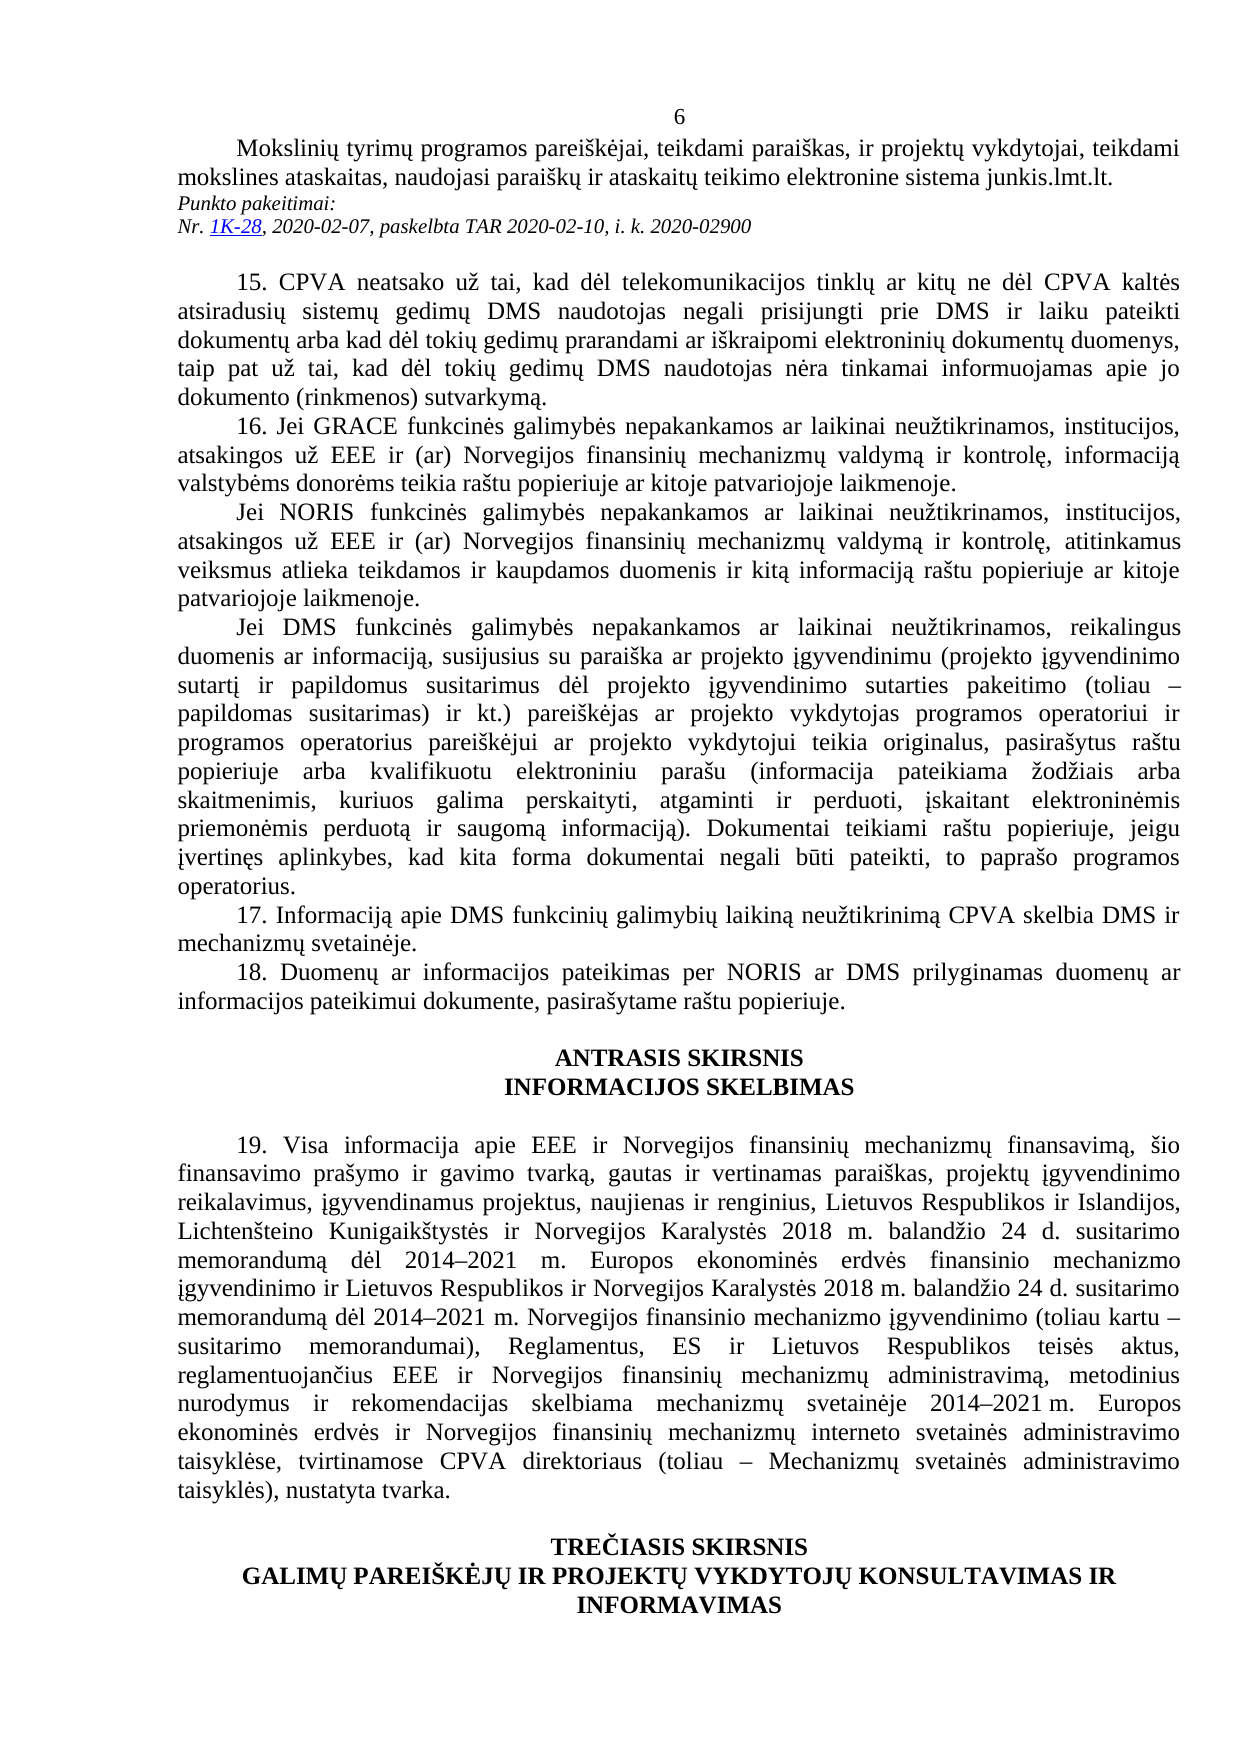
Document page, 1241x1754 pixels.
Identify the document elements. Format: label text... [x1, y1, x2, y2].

text 19. Visa informacija apie EEE ir Norvegijos finansinių mechanizmų finansavimą, šio finansavimo prašymo ir gavimo tvarką, gautas ir vertinamas paraiškas, projektų įgyvendinimo reikalavimus, įgyvendinamus projektus, naujienas ir renginius, Lietuvos Respublikos ir Islandijos, Lichtenšteino Kunigaikštystės ir Norvegijos Karalystės 2018 m. balandžio 24 d. susitarimo memorandumą dėl 2014–2021 m. Europos ekonominės erdvės finansinio mechanizmo įgyvendinimo ir Lietuvos Respublikos ir Norvegijos Karalystės 2018 m. balandžio 24 d. susitarimo memorandumą dėl 2014–2021 m. Norvegijos finansinio mechanizmo įgyvendinimo (toliau kartu – susitarimo memorandumai), Reglamentus, ES ir Lietuvos Respublikos teisės aktus, reglamentuojančius EEE ir Norvegijos finansinių mechanizmų administravimą, metodinius nurodymus ir rekomendacijas skelbiama mechanizmų svetainėje 2014–2021 m. Europos ekonominės erdvės ir Norvegijos finansinių mechanizmų interneto svetainės administravimo taisyklėse, tvirtinamose CPVA direktoriaus (toliau – Mechanizmų svetainės administravimo taisyklės), nustatyta tvarka. [177, 1130, 1181, 1503]
text ANTRASIS SKIRSNIS [177, 1043, 1181, 1072]
text Nr. 1K-28, 2020-02-07, paskelbta TAR 2020-02-10, i. k. 2020-02900 [177, 214, 1181, 238]
text TREČIASIS SKIRSNIS [177, 1532, 1181, 1561]
text 17. Informaciją apie DMS funkcinių galimybių laikiną neužtikrinimą CPVA skelbia DMS ir mechanizmų svetainėje. [177, 900, 1181, 957]
text 15. CPVA neatsako už tai, kad dėl telekomunikacijos tinklų ar kitų ne dėl CPVA kaltės atsiradusių sistemų gedimų DMS naudotojas negali prisijungti prie DMS ir laiku pateikti dokumentų arba kad dėl tokių gedimų prarandami ar iškraipomi elektroninių dokumentų duomenys, taip pat už tai, kad dėl tokių gedimų DMS naudotojas nėra tinkamai informuojamas apie jo dokumento (rinkmenos) sutvarkymą. [177, 267, 1181, 411]
text Jei NORIS funkcinės galimybės nepakankamos ar laikinai neužtikrinamos, institucijos, atsakingos už EEE ir (ar) Norvegijos finansinių mechanizmų valdymą ir kontrolę, atitinkamus veiksmus atlieka teikdamos ir kaupdamos duomenis ir kitą informaciją raštu popieriuje ar kitoje patvariojoje laikmenoje. [177, 497, 1181, 612]
text 18. Duomenų ar informacijos pateikimas per NORIS ar DMS prilyginamas duomenų ar informacijos pateikimui dokumente, pasirašytame raštu popieriuje. [177, 957, 1181, 1015]
text Mokslinių tyrimų programos pareiškėjai, teikdami paraiškas, ir projektų vykdytojai, teikdami mokslines ataskaitas, naudojasi paraiškų ir ataskaitų teikimo elektronine sistema junkis.lmt.lt. [177, 133, 1181, 190]
text Punkto pakeitimai: [177, 190, 1181, 214]
text 16. Jei GRACE funkcinės galimybės nepakankamos ar laikinai neužtikrinamos, institucijos, atsakingos už EEE ir (ar) Norvegijos finansinių mechanizmų valdymą ir kontrolę, informaciją valstybėms donorėms teikia raštu popieriuje ar kitoje patvariojoje laikmenoje. [177, 411, 1181, 497]
text INFORMACIJOS SKELBIMAS [177, 1072, 1181, 1101]
text Jei DMS funkcinės galimybės nepakankamos ar laikinai neužtikrinamos, reikalingus duomenis ar informaciją, susijusius su paraiška ar projekto įgyvendinimu (projekto įgyvendinimo sutartį ir papildomus susitarimus dėl projekto įgyvendinimo sutarties pakeitimo (toliau – papildomas susitarimas) ir kt.) pareiškėjas ar projekto vykdytojas programos operatoriui ir programos operatorius pareiškėjui ar projekto vykdytojui teikia originalus, pasirašytus raštu popieriuje arba kvalifikuotu elektroniniu parašu (informacija pateikiama žodžiais arba skaitmenimis, kuriuos galima perskaityti, atgaminti ir perduoti, įskaitant elektroninėmis priemonėmis perduotą ir saugomą informaciją). Dokumentai teikiami raštu popieriuje, jeigu įvertinęs aplinkybes, kad kita forma dokumentai negali būti pateikti, to paprašo programos operatorius. [177, 612, 1181, 900]
text GALIMŲ PAREIŠKĖJŲ IR PROJEKTŲ VYKDYTOJŲ KONSULTAVIMAS IR INFORMAVIMAS [177, 1561, 1181, 1618]
